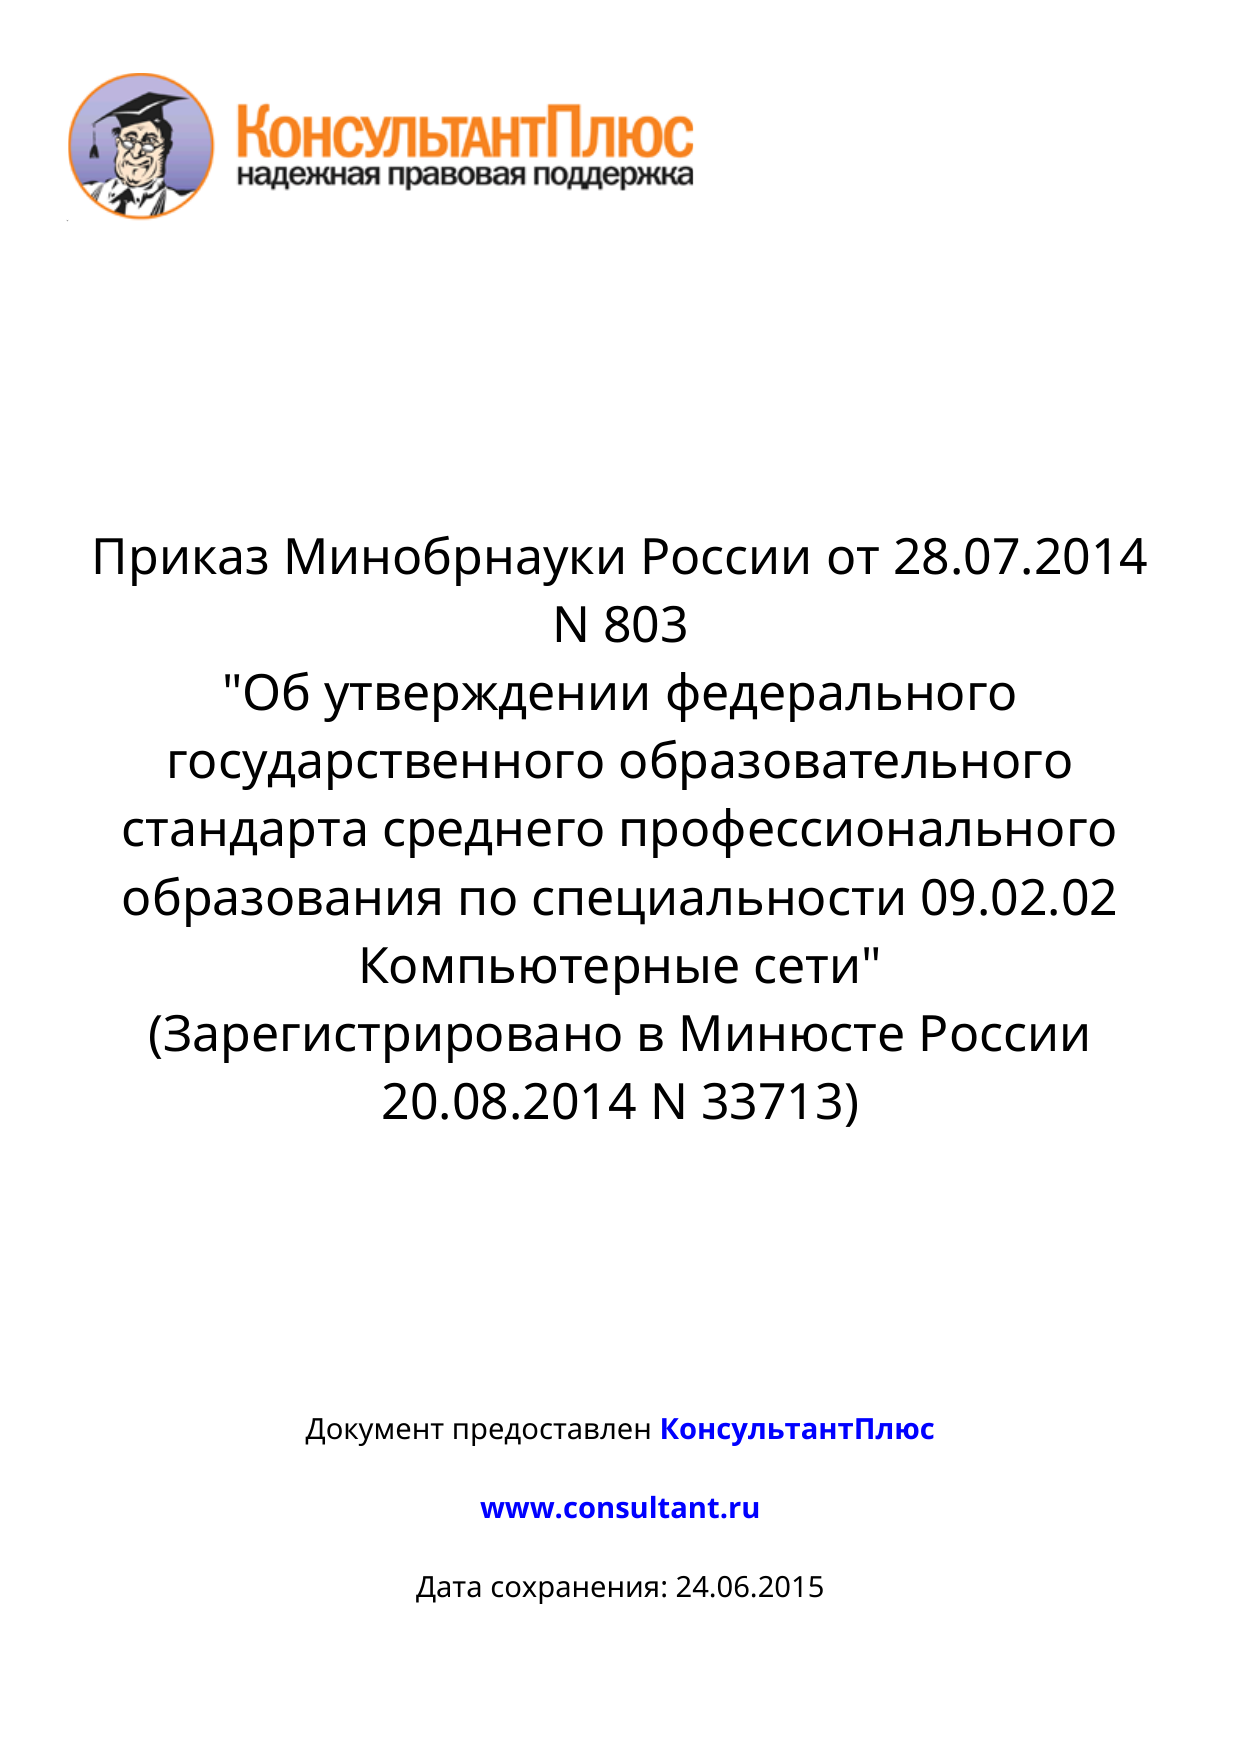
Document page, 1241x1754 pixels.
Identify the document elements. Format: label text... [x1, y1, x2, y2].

table_cell Документ предоставлен КонсультантПлюс www.consultant.ru Дата сохранения: 24.06.2015 [62, 1359, 1178, 1684]
picture [68, 73, 694, 222]
table_header \ql [62, 0, 1178, 324]
table_cell Приказ Минобрнауки России от 28.07.2014 N 803 "Об утверждении федерального государственного образовательного стандарта среднего профессионального образования по специальности 09.02.02 Компьютерные сети" (Зарегистрировано в Минюсте России 20.08.2014 N 33713) [62, 325, 1178, 1359]
